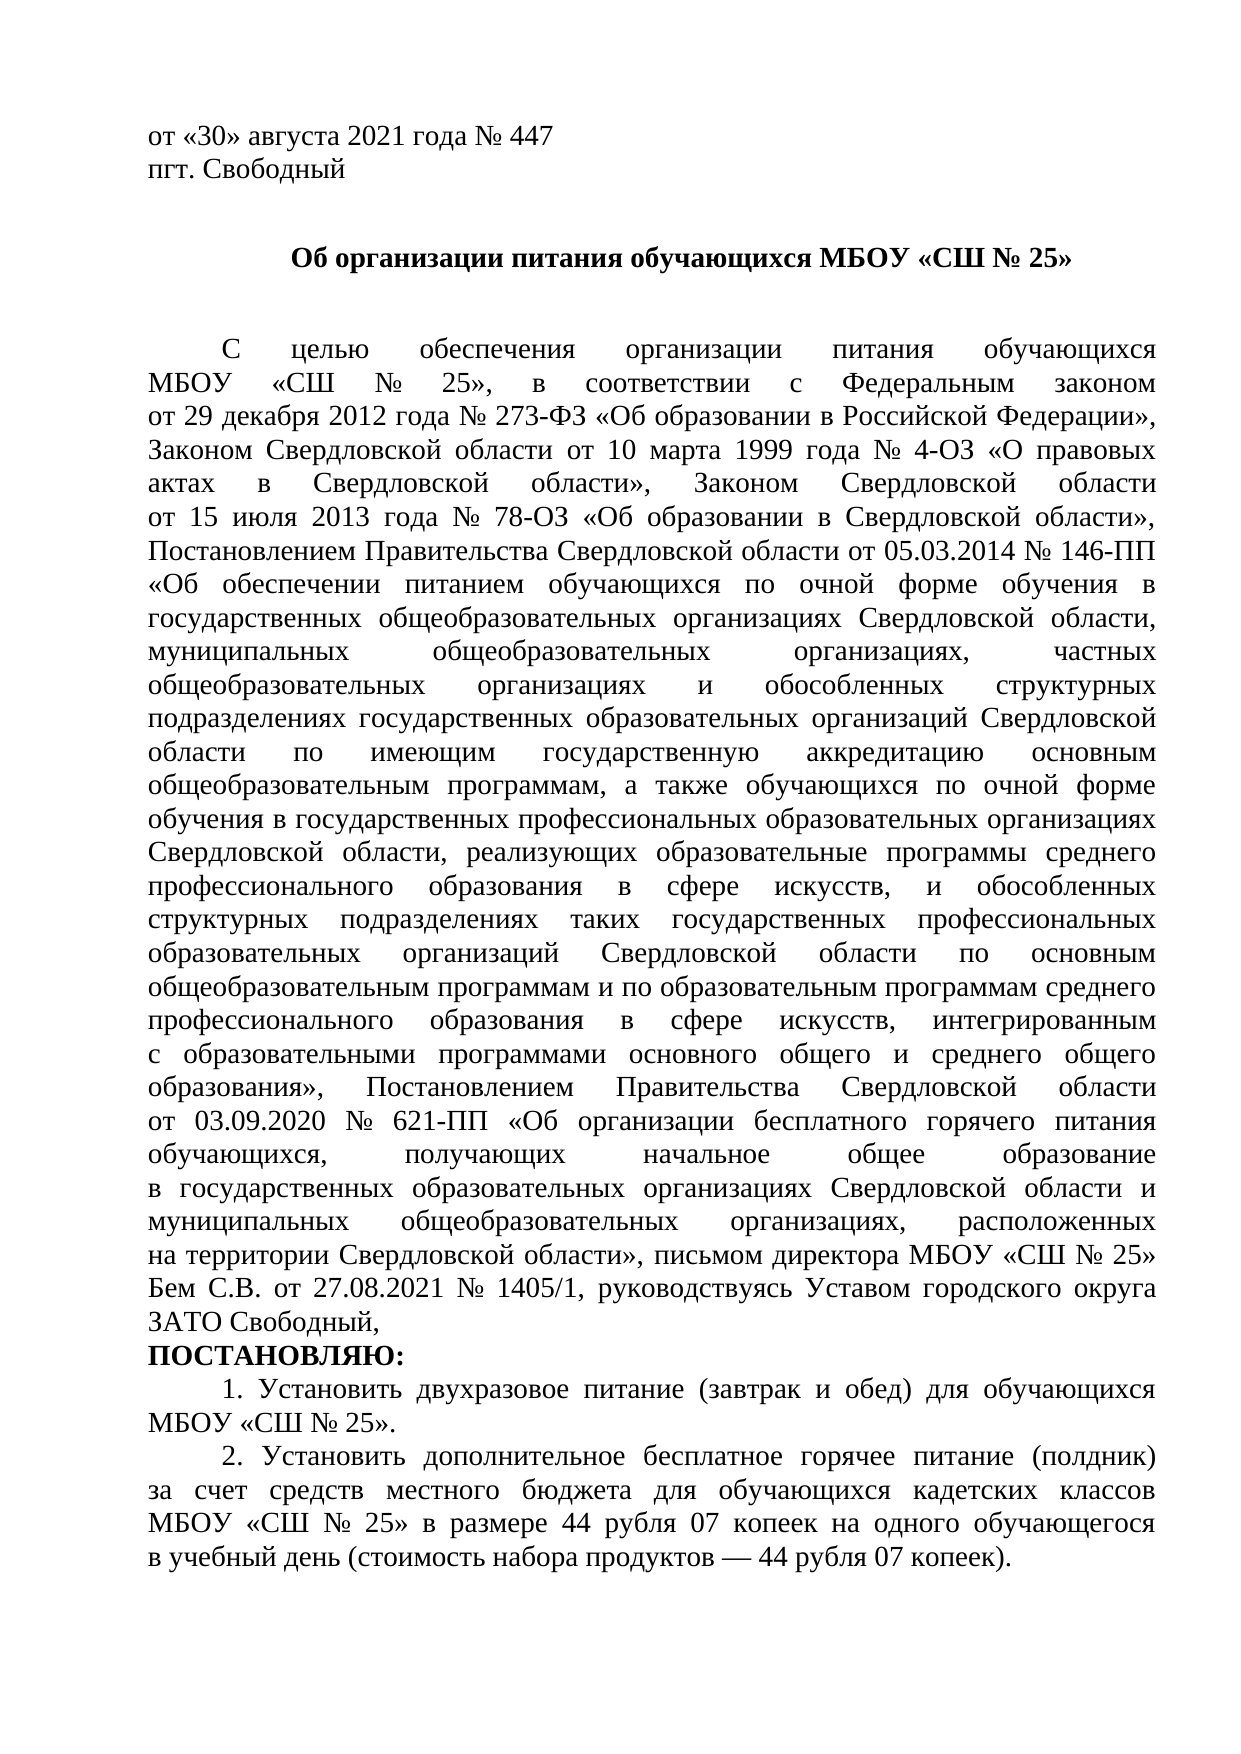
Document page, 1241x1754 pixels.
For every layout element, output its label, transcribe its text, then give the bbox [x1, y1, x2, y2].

text Об организации питания обучающихся МБОУ «СШ № 25» [148, 240, 1157, 274]
text 2. Установить дополнительное бесплатное горячее питание (полдник) за счет средств местного бюджета для обучающихся кадетских классов МБОУ «СШ № 25» в размере 44 рубля 07 копеек на одного обучающегося в учебный день (стоимость набора продуктов — 44 рубля 07 копеек). [148, 1438, 1157, 1572]
text пгт. Свободный [148, 152, 1157, 185]
text ПОСТАНОВЛЯЮ: [148, 1338, 1157, 1371]
text от «30» августа 2021 года № 447 [148, 118, 1157, 152]
text 1. Установить двухразовое питание (завтрак и обед) для обучающихся МБОУ «СШ № 25». [148, 1371, 1157, 1438]
text С целью обеспечения организации питания обучающихся МБОУ «СШ № 25», в соответствии с Федеральным законом от 29 декабря 2012 года № 273-ФЗ «Об образовании в Российской Федерации», Законом Свердловской области от 10 марта 1999 года № 4-ОЗ «О правовых актах в Свердловской области», Законом Свердловской области от 15 июля 2013 года № 78-ОЗ «Об образовании в Свердловской области», Постановлением Правительства Свердловской области от 05.03.2014 № 146-ПП «Об обеспечении питанием обучающихся по очной форме обучения в государственных общеобразовательных организациях Свердловской области, муниципальных общеобразовательных организациях, частных общеобразовательных организациях и обособленных структурных подразделениях государственных образовательных организаций Свердловской области по имеющим государственную аккредитацию основным общеобразовательным программам, а также обучающихся по очной форме обучения в государственных профессиональных образовательных организациях Свердловской области, реализующих образовательные программы среднего профессионального образования в сфере искусств, и обособленных структурных подразделениях таких государственных профессиональных образовательных организаций Свердловской области по основным общеобразовательным программам и по образовательным программам среднего профессионального образования в сфере искусств, интегрированным с образовательными программами основного общего и среднего общего образования», Постановлением Правительства Свердловской области от 03.09.2020 № 621-ПП «Об организации бесплатного горячего питания обучающихся, получающих начальное общее образование в государственных образовательных организациях Свердловской области и муниципальных общеобразовательных организациях, расположенных на территории Свердловской области», письмом директора МБОУ «СШ № 25» Бем С.В. от 27.08.2021 № 1405/1, руководствуясь Уставом городского округа ЗАТО Свободный, [148, 331, 1157, 1338]
